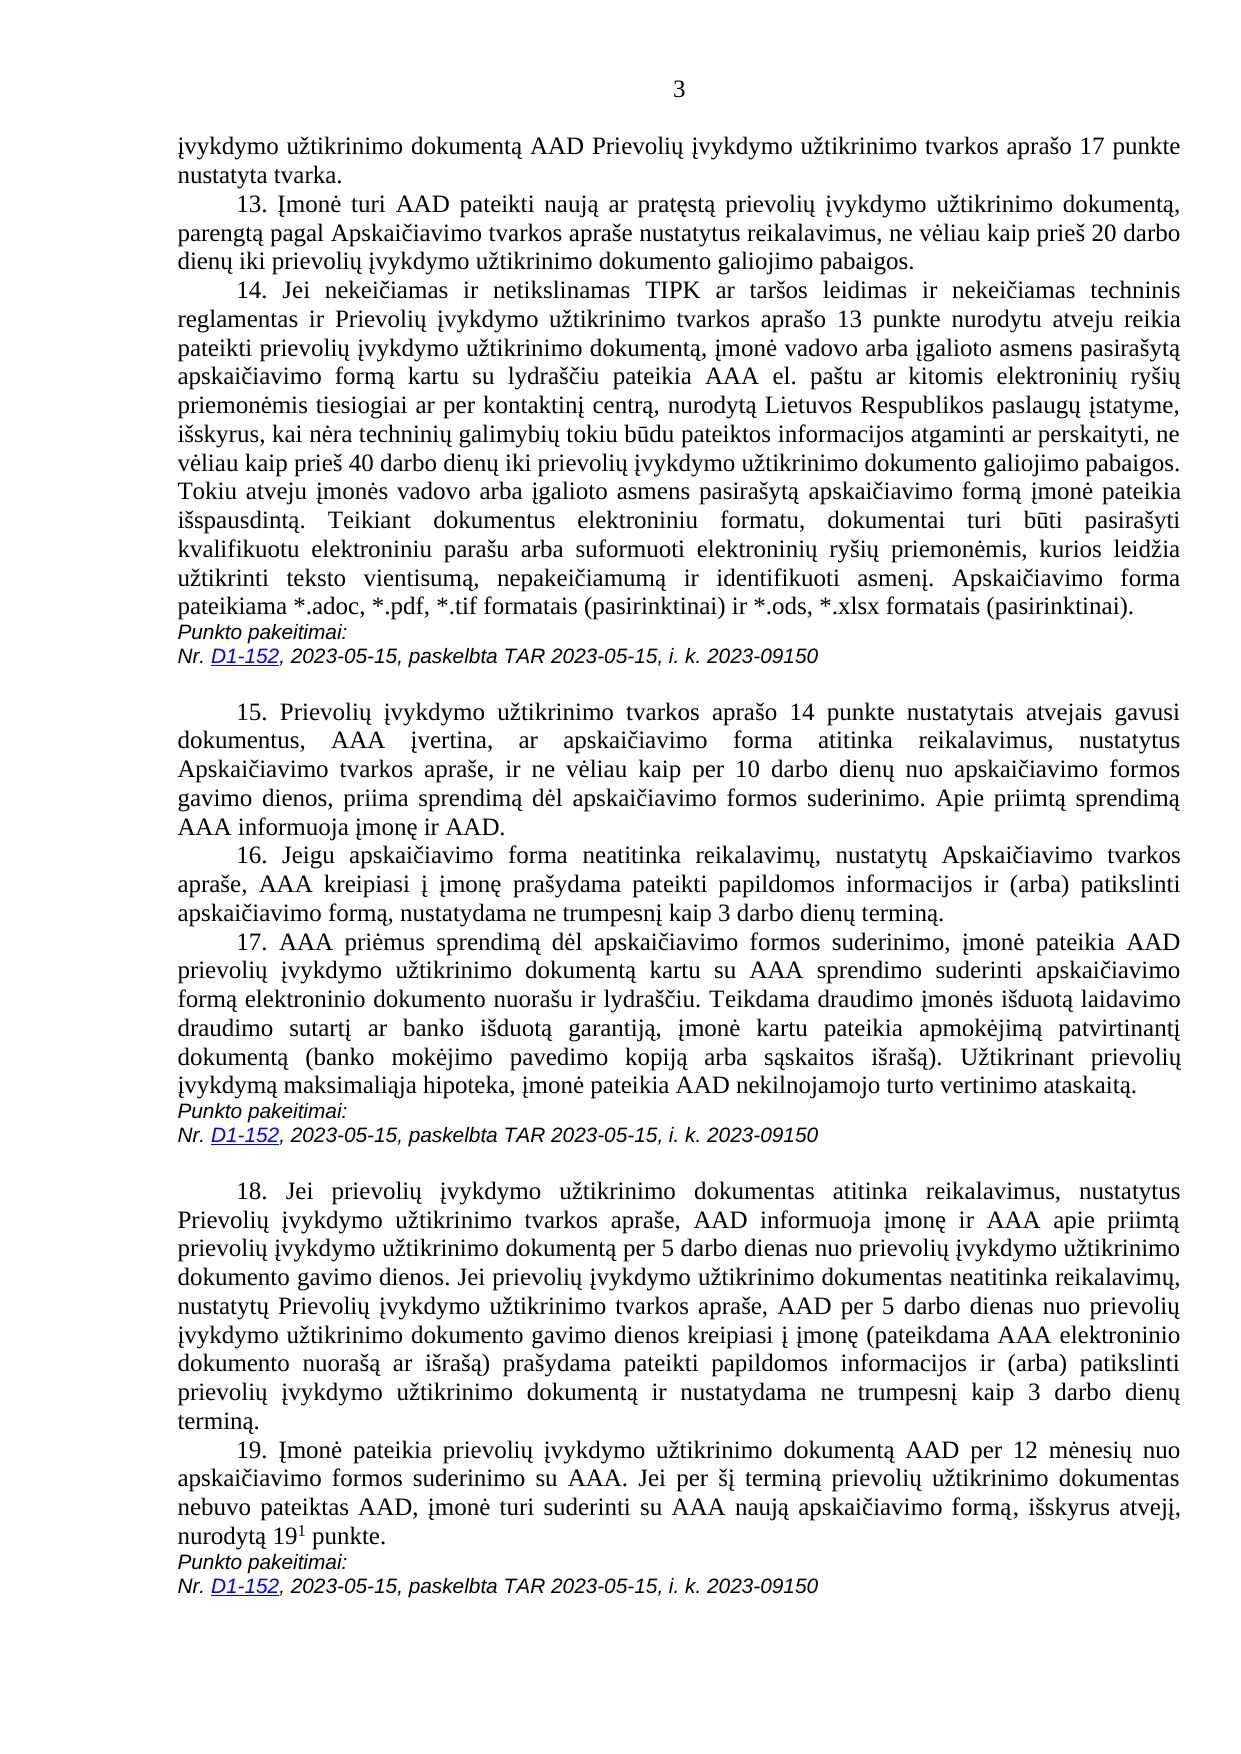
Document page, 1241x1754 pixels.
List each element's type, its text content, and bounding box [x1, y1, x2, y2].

text 15. Prievolių įvykdymo užtikrinimo tvarkos aprašo 14 punkte nustatytais atvejais gavusi dokumentus, AAA įvertina, ar apskaičiavimo forma atitinka reikalavimus, nustatytus Apskaičiavimo tvarkos apraše, ir ne vėliau kaip per 10 darbo dienų nuo apskaičiavimo formos gavimo dienos, priima sprendimą dėl apskaičiavimo formos suderinimo. Apie priimtą sprendimą AAA informuoja įmonę ir AAD. [177, 697, 1181, 841]
text 13. Įmonė turi AAD pateikti naują ar pratęstą prievolių įvykdymo užtikrinimo dokumentą, parengtą pagal Apskaičiavimo tvarkos apraše nustatytus reikalavimus, ne vėliau kaip prieš 20 darbo dienų iki prievolių įvykdymo užtikrinimo dokumento galiojimo pabaigos. [177, 189, 1181, 275]
text 16. Jeigu apskaičiavimo forma neatitinka reikalavimų, nustatytų Apskaičiavimo tvarkos apraše, AAA kreipiasi į įmonę prašydama pateikti papildomos informacijos ir (arba) patikslinti apskaičiavimo formą, nustatydama ne trumpesnį kaip 3 darbo dienų terminą. [177, 841, 1181, 927]
text Nr. D1-152, 2023-05-15, paskelbta TAR 2023-05-15, i. k. 2023-09150 [177, 1574, 1181, 1598]
text Punkto pakeitimai: [177, 1550, 1181, 1574]
text Nr. D1-152, 2023-05-15, paskelbta TAR 2023-05-15, i. k. 2023-09150 [177, 644, 1181, 668]
text įvykdymo užtikrinimo dokumentą AAD Prievolių įvykdymo užtikrinimo tvarkos aprašo 17 punkte nustatyta tvarka. [177, 131, 1181, 189]
text Punkto pakeitimai: [177, 1099, 1181, 1123]
text Punkto pakeitimai: [177, 620, 1181, 644]
text Nr. D1-152, 2023-05-15, paskelbta TAR 2023-05-15, i. k. 2023-09150 [177, 1123, 1181, 1147]
text 19. Įmonė pateikia prievolių įvykdymo užtikrinimo dokumentą AAD per 12 mėnesių nuo apskaičiavimo formos suderinimo su AAA. Jei per šį terminą prievolių užtikrinimo dokumentas nebuvo pateiktas AAD, įmonė turi suderinti su AAA naują apskaičiavimo formą, išskyrus atvejį, nurodytą 191 punkte. [177, 1435, 1181, 1550]
text 18. Jei prievolių įvykdymo užtikrinimo dokumentas atitinka reikalavimus, nustatytus Prievolių įvykdymo užtikrinimo tvarkos apraše, AAD informuoja įmonę ir AAA apie priimtą prievolių įvykdymo užtikrinimo dokumentą per 5 darbo dienas nuo prievolių įvykdymo užtikrinimo dokumento gavimo dienos. Jei prievolių įvykdymo užtikrinimo dokumentas neatitinka reikalavimų, nustatytų Prievolių įvykdymo užtikrinimo tvarkos apraše, AAD per 5 darbo dienas nuo prievolių įvykdymo užtikrinimo dokumento gavimo dienos kreipiasi į įmonę (pateikdama AAA elektroninio dokumento nuorašą ar išrašą) prašydama pateikti papildomos informacijos ir (arba) patikslinti prievolių įvykdymo užtikrinimo dokumentą ir nustatydama ne trumpesnį kaip 3 darbo dienų terminą. [177, 1176, 1181, 1435]
text 14. Jei nekeičiamas ir netikslinamas TIPK ar taršos leidimas ir nekeičiamas techninis reglamentas ir Prievolių įvykdymo užtikrinimo tvarkos aprašo 13 punkte nurodytu atveju reikia pateikti prievolių įvykdymo užtikrinimo dokumentą, įmonė vadovo arba įgalioto asmens pasirašytą apskaičiavimo formą kartu su lydraščiu pateikia AAA el. paštu ar kitomis elektroninių ryšių priemonėmis tiesiogiai ar per kontaktinį centrą, nurodytą Lietuvos Respublikos paslaugų įstatyme, išskyrus, kai nėra techninių galimybių tokiu būdu pateiktos informacijos atgaminti ar perskaityti, ne vėliau kaip prieš 40 darbo dienų iki prievolių įvykdymo užtikrinimo dokumento galiojimo pabaigos. Tokiu atveju įmonės vadovo arba įgalioto asmens pasirašytą apskaičiavimo formą įmonė pateikia išspausdintą. Teikiant dokumentus elektroniniu formatu, dokumentai turi būti pasirašyti kvalifikuotu elektroniniu parašu arba suformuoti elektroninių ryšių priemonėmis, kurios leidžia užtikrinti teksto vientisumą, nepakeičiamumą ir identifikuoti asmenį. Apskaičiavimo forma pateikiama *.adoc, *.pdf, *.tif formatais (pasirinktinai) ir *.ods, *.xlsx formatais (pasirinktinai). [177, 275, 1181, 620]
text 17. AAA priėmus sprendimą dėl apskaičiavimo formos suderinimo, įmonė pateikia AAD prievolių įvykdymo užtikrinimo dokumentą kartu su AAA sprendimo suderinti apskaičiavimo formą elektroninio dokumento nuorašu ir lydraščiu. Teikdama draudimo įmonės išduotą laidavimo draudimo sutartį ar banko išduotą garantiją, įmonė kartu pateikia apmokėjimą patvirtinantį dokumentą (banko mokėjimo pavedimo kopiją arba sąskaitos išrašą). Užtikrinant prievolių įvykdymą maksimaliąja hipoteka, įmonė pateikia AAD nekilnojamojo turto vertinimo ataskaitą. [177, 927, 1181, 1099]
